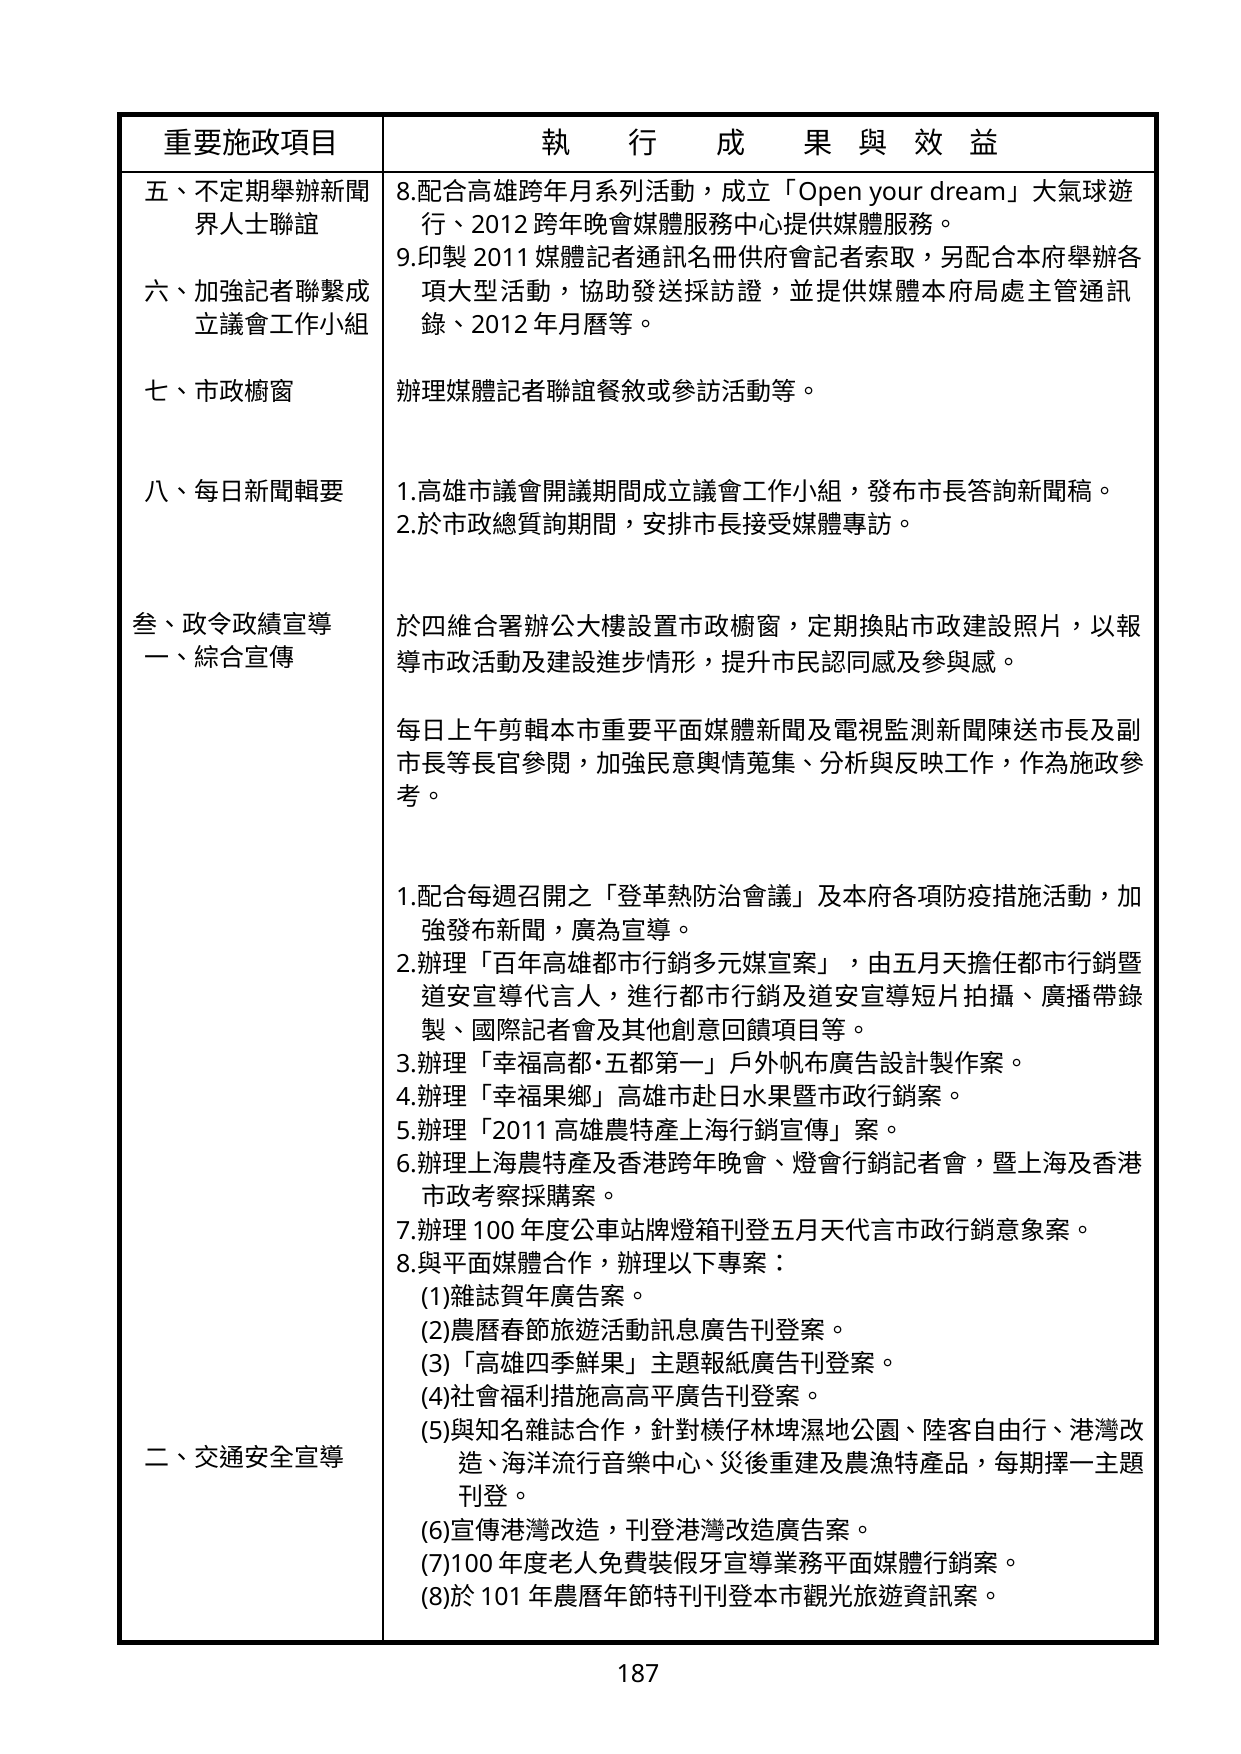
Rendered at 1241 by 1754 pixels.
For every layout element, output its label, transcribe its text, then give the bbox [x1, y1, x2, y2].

table_header 執 行 成 果 與 效 益 [384, 117, 1154, 171]
table_cell 五、不定期舉辦新聞界人士聯誼 六、加強記者聯繫成立議會工作小組 七、市政櫥窗 八、每日新聞輯要 叁、政令政績宣導 一、綜合宣傳 二、交通安全宣導 [122, 173, 382, 1640]
table_header 重要施政項目 [122, 117, 382, 171]
table_cell 8.配合高雄跨年月系列活動，成立「Open your dream」大氣球遊行、2012跨年晚會媒體服務中心提供媒體服務。 9.印製2011媒體記者通訊名冊供府會記者索取，另配合本府舉辦各項大型活動，協助發送採訪證，並提供媒體本府局處主管通訊錄、2012年月曆等。 辦理媒體記者聯誼餐敘或參訪活動等。 1.高雄市議會開議期間成立議會工作小組，發布市長答詢新聞稿。 2.於市政總質詢期間，安排市長接受媒體專訪。 於四維合署辦公大樓設置市政櫥窗，定期換貼市政建設照片，以報導市政活動及建設進步情形，提升市民認同感及參與感。 每日上午剪輯本市重要平面媒體新聞及電視監測新聞陳送市長及副市長等長官參閱，加強民意輿情蒐集、分析與反映工作，作為施政參考。 1.配合每週召開之「登革熱防治會議」及本府各項防疫措施活動，加強發布新聞，廣為宣導。 2.辦理「百年高雄都市行銷多元媒宣案」，由五月天擔任都市行銷暨道安宣導代言人，進行都市行銷及道安宣導短片拍攝、廣播帶錄製、國際記者會及其他創意回饋項目等。 3.辦理「幸福高都˙五都第一」戶外帆布廣告設計製作案。 4.辦理「幸福果鄉」高雄市赴日水果暨市政行銷案。 5.辦理「2011高雄農特產上海行銷宣傳」案。 6.辦理上海農特產及香港跨年晚會、燈會行銷記者會，暨上海及香港市政考察採購案。 7.辦理100年度公車站牌燈箱刊登五月天代言市政行銷意象案。 8.與平面媒體合作，辦理以下專案： (1)雜誌賀年廣告案。 (2)農曆春節旅遊活動訊息廣告刊登案。 (3)「高雄四季鮮果」主題報紙廣告刊登案。 (4)社會福利措施高高平廣告刊登案。 (5)與知名雜誌合作，針對檨仔林埤濕地公園、陸客自由行、港灣改造、海洋流行音樂中心、災後重建及農漁特產品，每期擇一主題刊登。 (6)宣傳港灣改造，刊登港灣改造廣告案。 (7)100年度老人免費裝假牙宣導業務平面媒體行銷案。 (8)於101年農曆年節特刊刊登本市觀光旅遊資訊案。 [384, 173, 1154, 1640]
